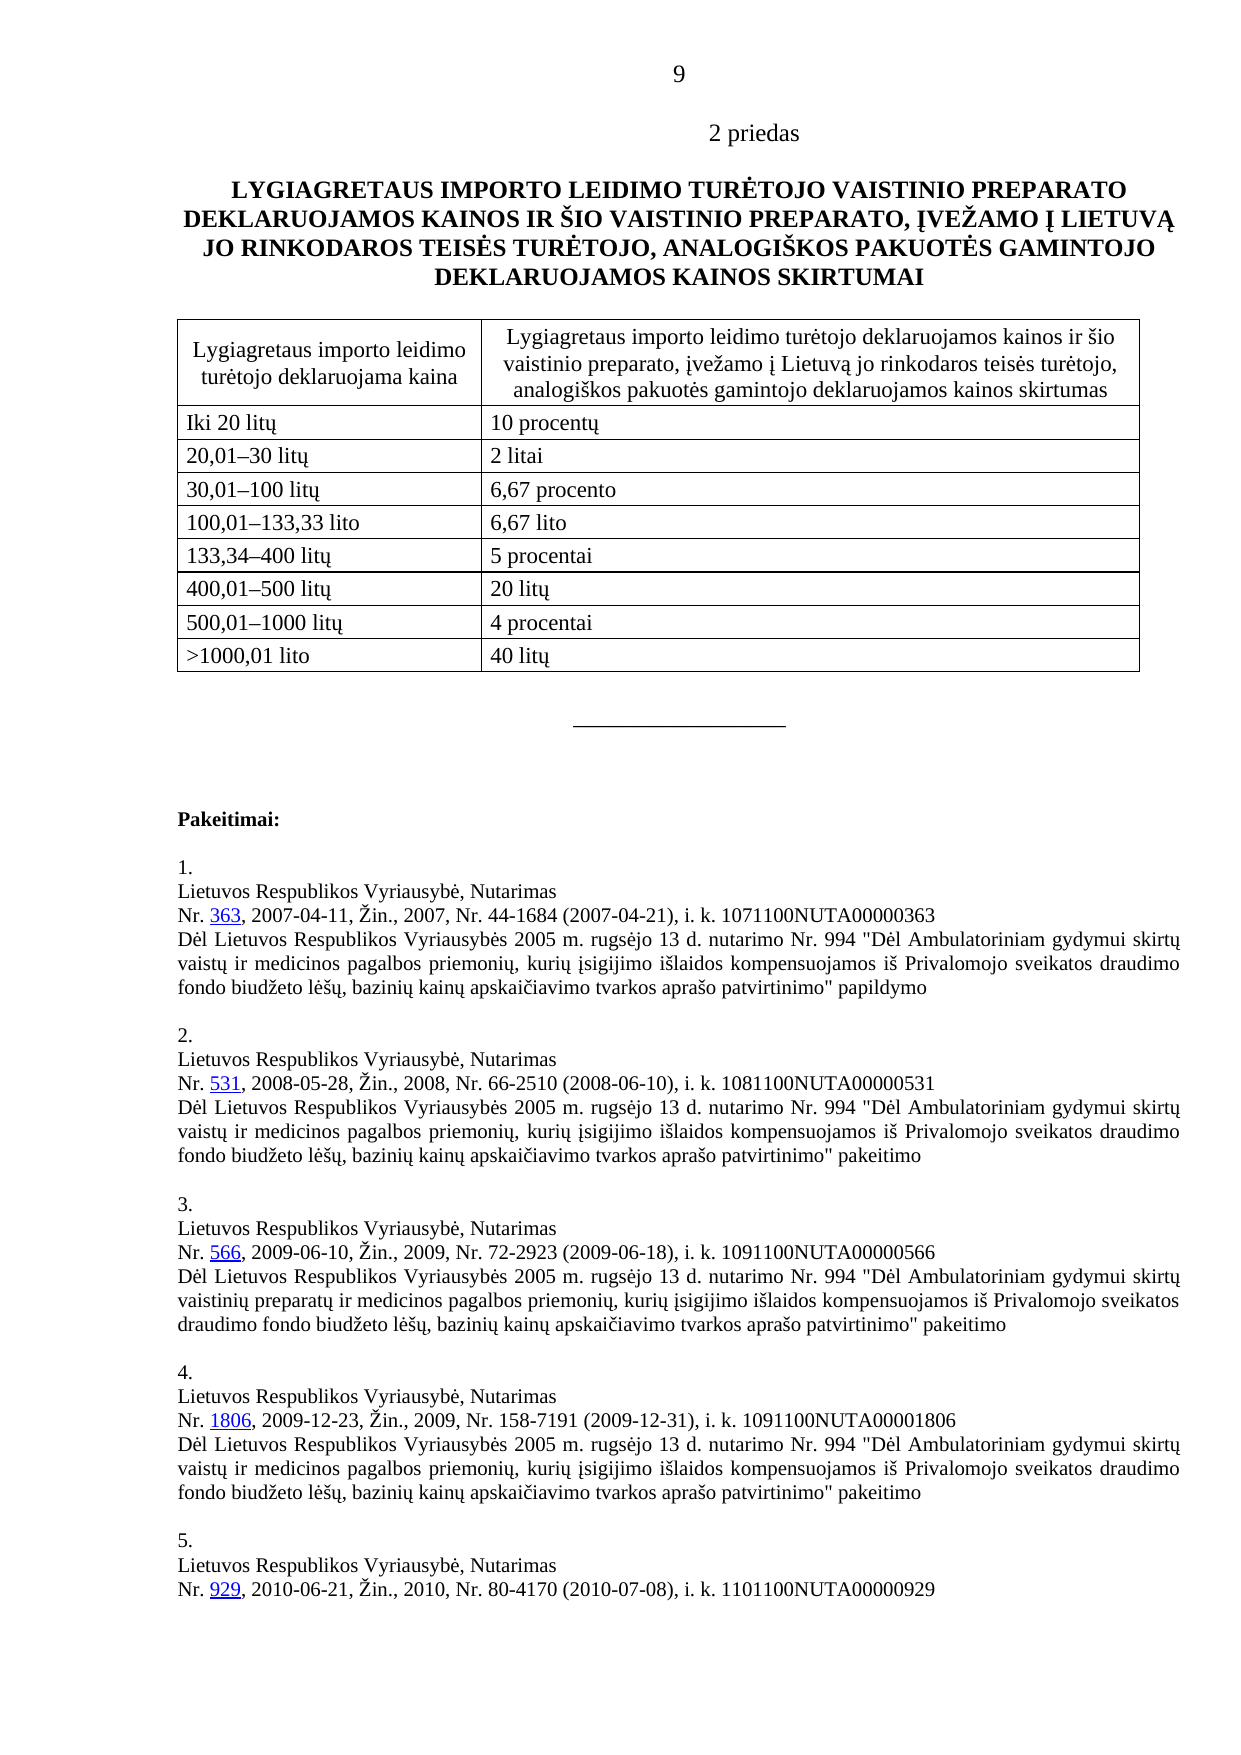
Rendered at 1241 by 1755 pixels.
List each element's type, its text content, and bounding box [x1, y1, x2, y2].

text 2 priedas [177, 118, 1181, 147]
table_cell 20,01–30 litų [178, 440, 481, 472]
text Dėl Lietuvos Respublikos Vyriausybės 2005 m. rugsėjo 13 d. nutarimo Nr. 994 "Dėl Ambulatoriniam gydymui skirtų vaistų ir medicinos pagalbos priemonių, kurių įsigijimo išlaidos kompensuojamos iš Privalomojo sveikatos draudimo fondo biudžeto lėšų, bazinių kainų apskaičiavimo tvarkos aprašo patvirtinimo" pakeitimo [177, 1432, 1181, 1504]
table_cell 6,67 lito [482, 506, 1139, 538]
text Lietuvos Respublikos Vyriausybė, Nutarimas [177, 1384, 1181, 1408]
table_cell 40 litų [482, 639, 1139, 671]
table_cell >1000,01 lito [178, 639, 481, 671]
text Lietuvos Respublikos Vyriausybė, Nutarimas [177, 1216, 1181, 1240]
text _________________ [177, 701, 1181, 730]
table_cell 20 litų [482, 573, 1139, 605]
table_cell 2 litai [482, 440, 1139, 472]
text 5. [177, 1528, 1181, 1552]
text 3. [177, 1192, 1181, 1216]
table_header Lygiagretaus importo leidimo turėtojo deklaruojamos kainos ir šio vaistinio preparato, įvežamo į Lietuvą jo rinkodaros teisės turėtojo, analogiškos pakuotės gamintojo deklaruojamos kainos skirtumas [482, 320, 1139, 405]
text 1. [177, 855, 1181, 879]
text Nr. 1806, 2009-12-23, Žin., 2009, Nr. 158-7191 (2009-12-31), i. k. 1091100NUTA00001806 [177, 1408, 1181, 1432]
text Dėl Lietuvos Respublikos Vyriausybės 2005 m. rugsėjo 13 d. nutarimo Nr. 994 "Dėl Ambulatoriniam gydymui skirtų vaistų ir medicinos pagalbos priemonių, kurių įsigijimo išlaidos kompensuojamos iš Privalomojo sveikatos draudimo fondo biudžeto lėšų, bazinių kainų apskaičiavimo tvarkos aprašo patvirtinimo" papildymo [177, 927, 1181, 999]
table_cell Iki 20 litų [178, 406, 481, 438]
text 4. [177, 1360, 1181, 1384]
table_header Lygiagretaus importo leidimo turėtojo deklaruojama kaina [178, 320, 481, 405]
table_cell 5 procentai [482, 539, 1139, 571]
text LYGIAGRETAUS IMPORTO LEIDIMO TURĖTOJO VAISTINIO PREPARATO DEKLARUOJAMOS KAINOS IR ŠIO VAISTINIO PREPARATO, ĮVEŽAMO Į LIETUVĄ JO RINKODAROS TEISĖS TURĖTOJO, ANALOGIŠKOS PAKUOTĖS GAMINTOJO DEKLARUOJAMOS KAINOS SKIRTUMAI [177, 176, 1181, 291]
text Nr. 566, 2009-06-10, Žin., 2009, Nr. 72-2923 (2009-06-18), i. k. 1091100NUTA00000566 [177, 1240, 1181, 1264]
table_cell 6,67 procento [482, 473, 1139, 505]
table_cell 133,34–400 litų [178, 539, 481, 571]
text Lietuvos Respublikos Vyriausybė, Nutarimas [177, 879, 1181, 903]
table_cell 4 procentai [482, 606, 1139, 638]
text Dėl Lietuvos Respublikos Vyriausybės 2005 m. rugsėjo 13 d. nutarimo Nr. 994 "Dėl Ambulatoriniam gydymui skirtų vaistinių preparatų ir medicinos pagalbos priemonių, kurių įsigijimo išlaidos kompensuojamos iš Privalomojo sveikatos draudimo fondo biudžeto lėšų, bazinių kainų apskaičiavimo tvarkos aprašo patvirtinimo" pakeitimo [177, 1264, 1181, 1336]
text Pakeitimai: [177, 807, 1181, 831]
table_cell 10 procentų [482, 406, 1139, 438]
table_cell 400,01–500 litų [178, 573, 481, 605]
text Dėl Lietuvos Respublikos Vyriausybės 2005 m. rugsėjo 13 d. nutarimo Nr. 994 "Dėl Ambulatoriniam gydymui skirtų vaistų ir medicinos pagalbos priemonių, kurių įsigijimo išlaidos kompensuojamos iš Privalomojo sveikatos draudimo fondo biudžeto lėšų, bazinių kainų apskaičiavimo tvarkos aprašo patvirtinimo" pakeitimo [177, 1095, 1181, 1167]
text Lietuvos Respublikos Vyriausybė, Nutarimas [177, 1552, 1181, 1577]
table_cell 500,01–1000 litų [178, 606, 481, 638]
table_cell 100,01–133,33 lito [178, 506, 481, 538]
text Nr. 531, 2008-05-28, Žin., 2008, Nr. 66-2510 (2008-06-10), i. k. 1081100NUTA00000531 [177, 1071, 1181, 1095]
table_cell 30,01–100 litų [178, 473, 481, 505]
text 2. [177, 1023, 1181, 1047]
text Nr. 929, 2010-06-21, Žin., 2010, Nr. 80-4170 (2010-07-08), i. k. 1101100NUTA00000929 [177, 1577, 1181, 1601]
text Lietuvos Respublikos Vyriausybė, Nutarimas [177, 1047, 1181, 1071]
text Nr. 363, 2007-04-11, Žin., 2007, Nr. 44-1684 (2007-04-21), i. k. 1071100NUTA00000363 [177, 903, 1181, 927]
